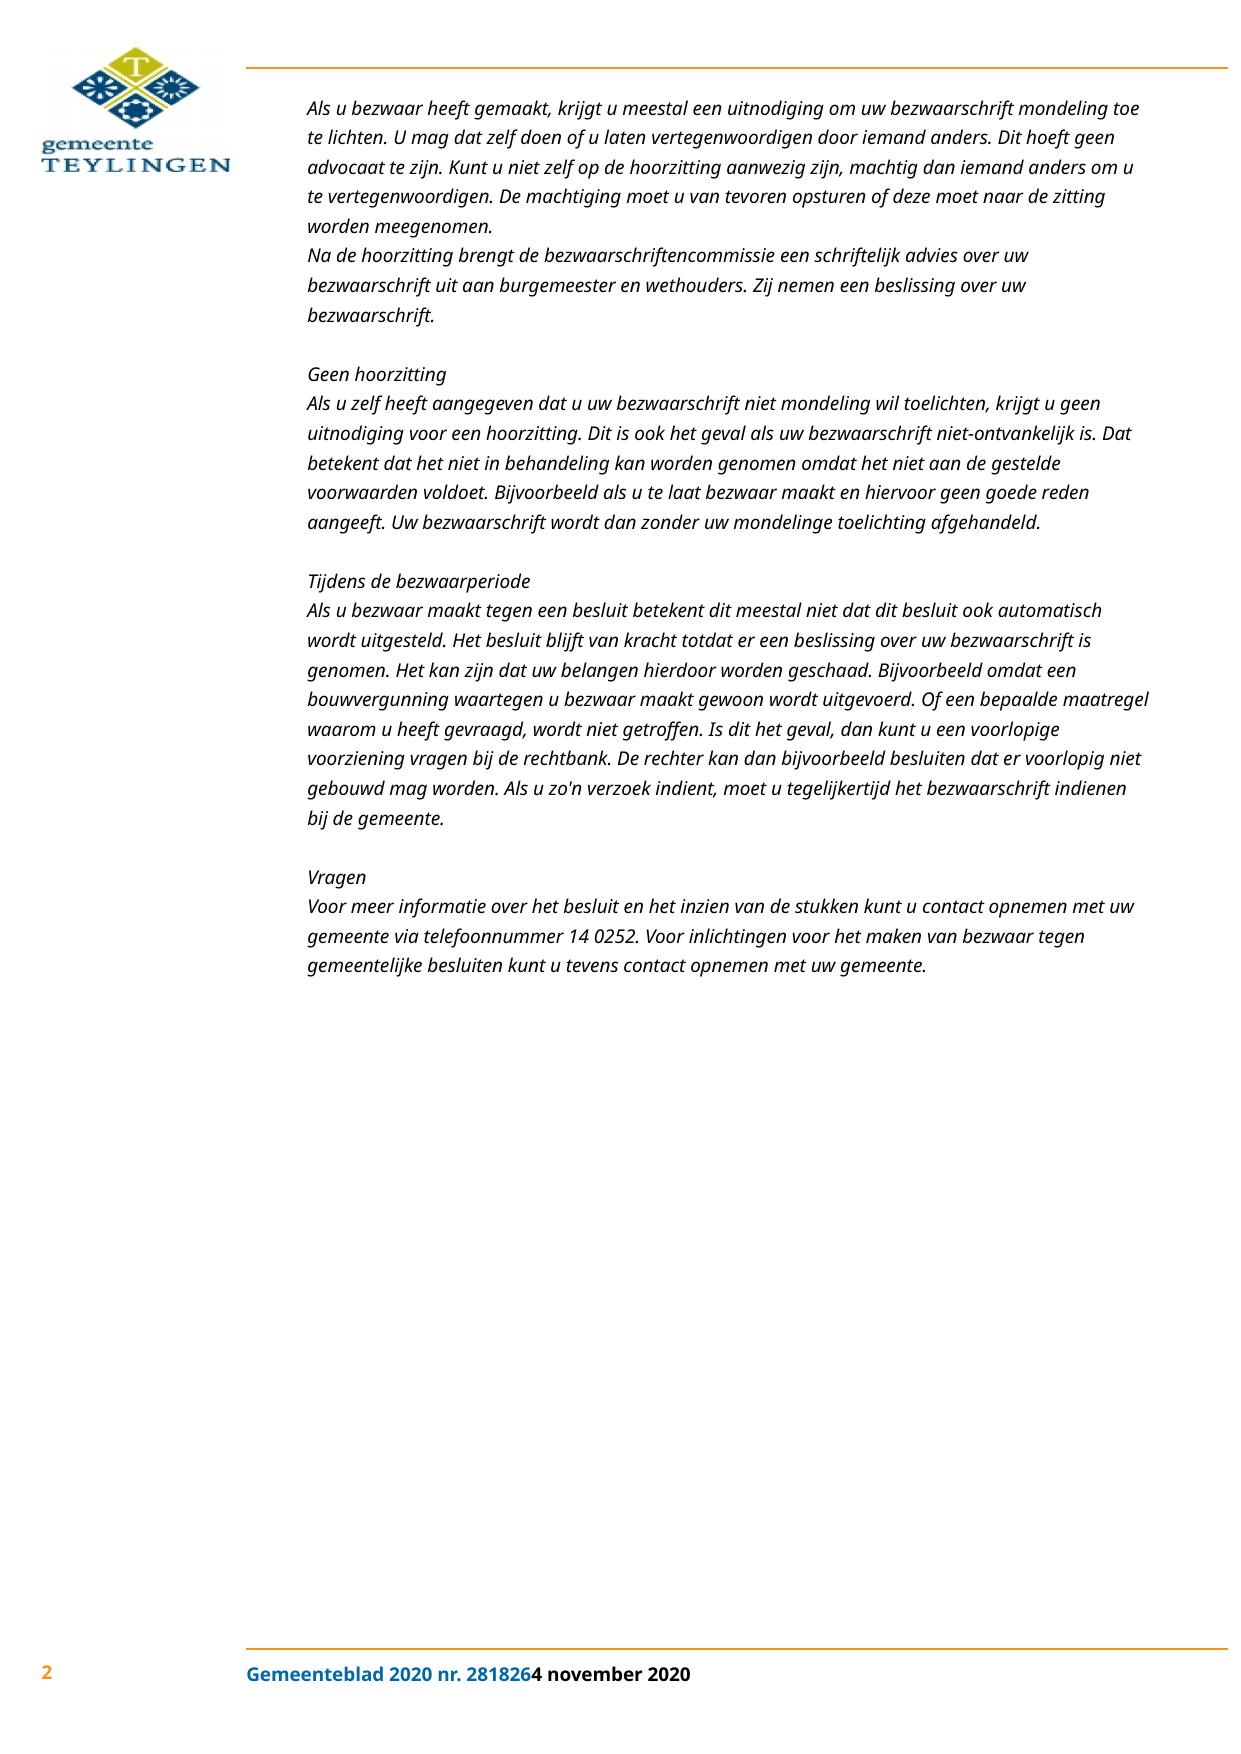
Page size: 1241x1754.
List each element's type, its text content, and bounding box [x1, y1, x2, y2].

list Geen hoorzitting [248, 361, 1152, 387]
list Tijdens de bezwaarperiode [248, 568, 1152, 594]
list Als u bezwaar maakt tegen een besluit betekent dit meestal niet dat dit besluit ook automatisch wordt uitgesteld. Het besluit blijft van kracht totdat er een beslissing over uw bezwaarschrift is genomen. Het kan zijn dat uw belangen hierdoor worden geschaad. Bijvoorbeeld omdat een bouwvergunning waartegen u bezwaar maakt gewoon wordt uitgevoerd. Of een bepaalde maatregel waarom u heeft gevraagd, wordt niet getroffen. Is dit het geval, dan kunt u een voorlopige voorziening vragen bij de rechtbank. De rechter kan dan bijvoorbeeld besluiten dat er voorlopig niet gebouwd mag worden. Als u zo'n verzoek indient, moet u tegelijkertijd het bezwaarschrift indienen bij de gemeente. [248, 598, 1152, 831]
list Voor meer informatie over het besluit en het inzien van de stukken kunt u contact opnemen met uw gemeente via telefoonnummer 14 0252. Voor inlichtingen voor het maken van bezwaar tegen gemeentelijke besluiten kunt u tevens contact opnemen met uw gemeente. [248, 893, 1152, 978]
list Vragen [248, 864, 1152, 890]
picture [41, 47, 231, 172]
list Als u bezwaar heeft gemaakt, krijgt u meestal een uitnodiging om uw bezwaarschrift mondeling toe te lichten. U mag dat zelf doen of u laten vertegenwoordigen door iemand anders. Dit hoeft geen advocaat te zijn. Kunt u niet zelf op de hoorzitting aanwezig zijn, machtig dan iemand anders om u te vertegenwoordigen. De machtiging moet u van tevoren opsturen of deze moet naar de zitting worden meegenomen. [248, 95, 1152, 239]
list Na de hoorzitting brengt de bezwaarschriftencommissie een schriftelijk advies over uw bezwaarschrift uit aan burgemeester en wethouders. Zij nemen een beslissing over uw bezwaarschrift. [248, 243, 1152, 328]
list Als u zelf heeft aangegeven dat u uw bezwaarschrift niet mondeling wil toelichten, krijgt u geen uitnodiging voor een hoorzitting. Dit is ook het geval als uw bezwaarschrift niet-ontvankelijk is. Dat betekent dat het niet in behandeling kan worden genomen omdat het niet aan de gestelde voorwaarden voldoet. Bijvoorbeeld als u te laat bezwaar maakt en hiervoor geen goede reden aangeeft. Uw bezwaarschrift wordt dan zonder uw mondelinge toelichting afgehandeld. [248, 391, 1152, 535]
